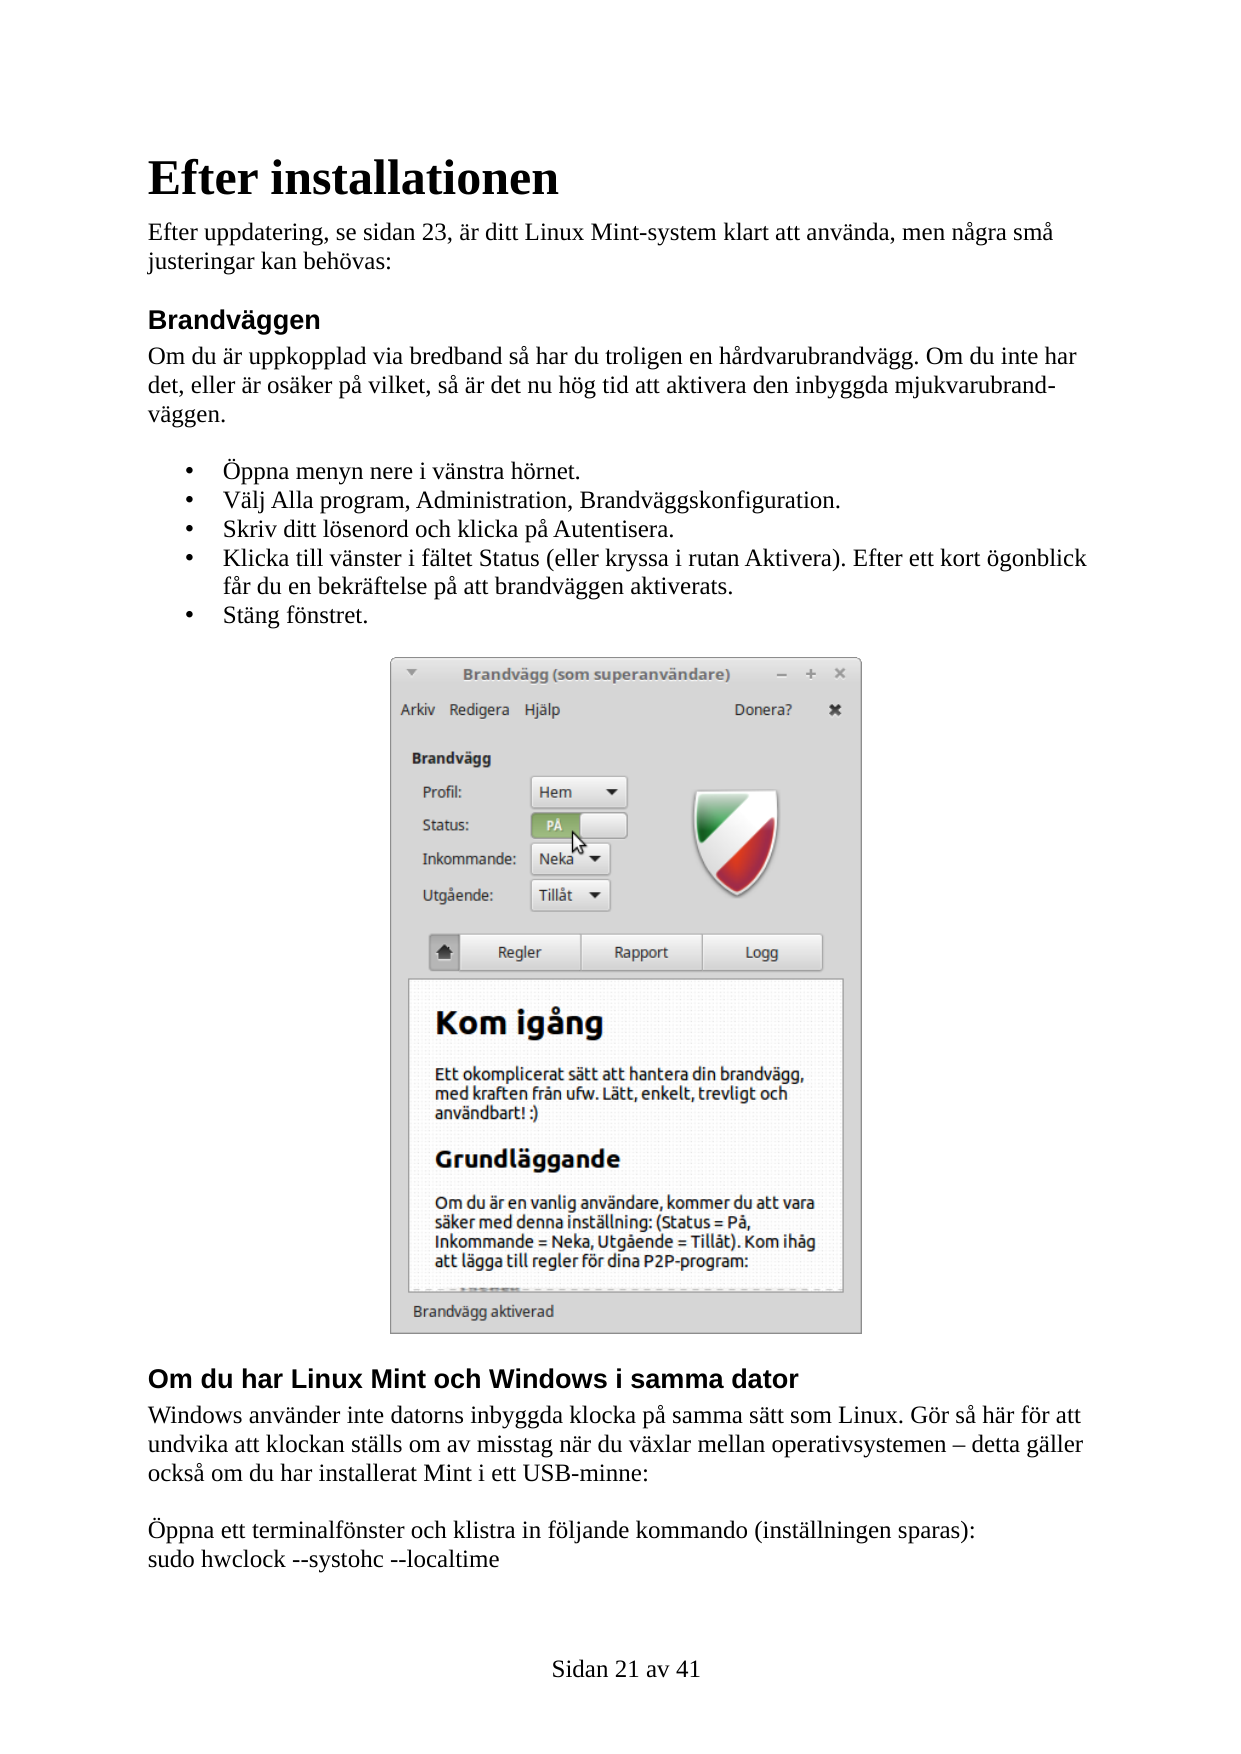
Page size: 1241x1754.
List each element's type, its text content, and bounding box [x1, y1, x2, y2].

list Öppna menyn nere i vänstra hörnet. [185, 456, 1104, 485]
list Välj Alla program, Administration, Brandväggskonfiguration. [185, 485, 1104, 514]
list Klicka till vänster i fältet Status (eller kryssa i rutan Aktivera). Efter ett kort ögonblick får du en bekräftelse på att brandväggen aktiverats. [185, 543, 1104, 600]
subtitle Efter installationen [148, 148, 1104, 205]
subtitle Brandväggen [148, 304, 1104, 335]
text Windows använder inte datorns inbyggda klocka på samma sätt som Linux. Gör så här för att undvika att klockan ställs om av misstag när du växlar mellan operativsystemen – detta gäller också om du har installerat Mint i ett USB-minne: [148, 1400, 1104, 1487]
list Skriv ditt lösenord och klicka på Autentisera. [185, 514, 1104, 543]
text Öppna ett terminalfönster och klistra in följande kommando (inställningen sparas): [148, 1515, 1104, 1544]
subtitle Om du har Linux Mint och Windows i samma dator [148, 1363, 1104, 1394]
text sudo hwclock --systohc --localtime [148, 1544, 1104, 1573]
picture [390, 657, 862, 1334]
text Efter uppdatering, se sidan 23, är ditt Linux Mint-system klart att använda, men några små justeringar kan behövas: [148, 217, 1104, 275]
text Om du är uppkopplad via bredband så har du troligen en hårdvarubrandvägg. Om du inte har det, eller är osäker på vilket, så är det nu hög tid att aktivera den inbyggda mjukvarubrand­väggen. [148, 341, 1104, 428]
list Stäng fönstret. [185, 600, 1104, 629]
